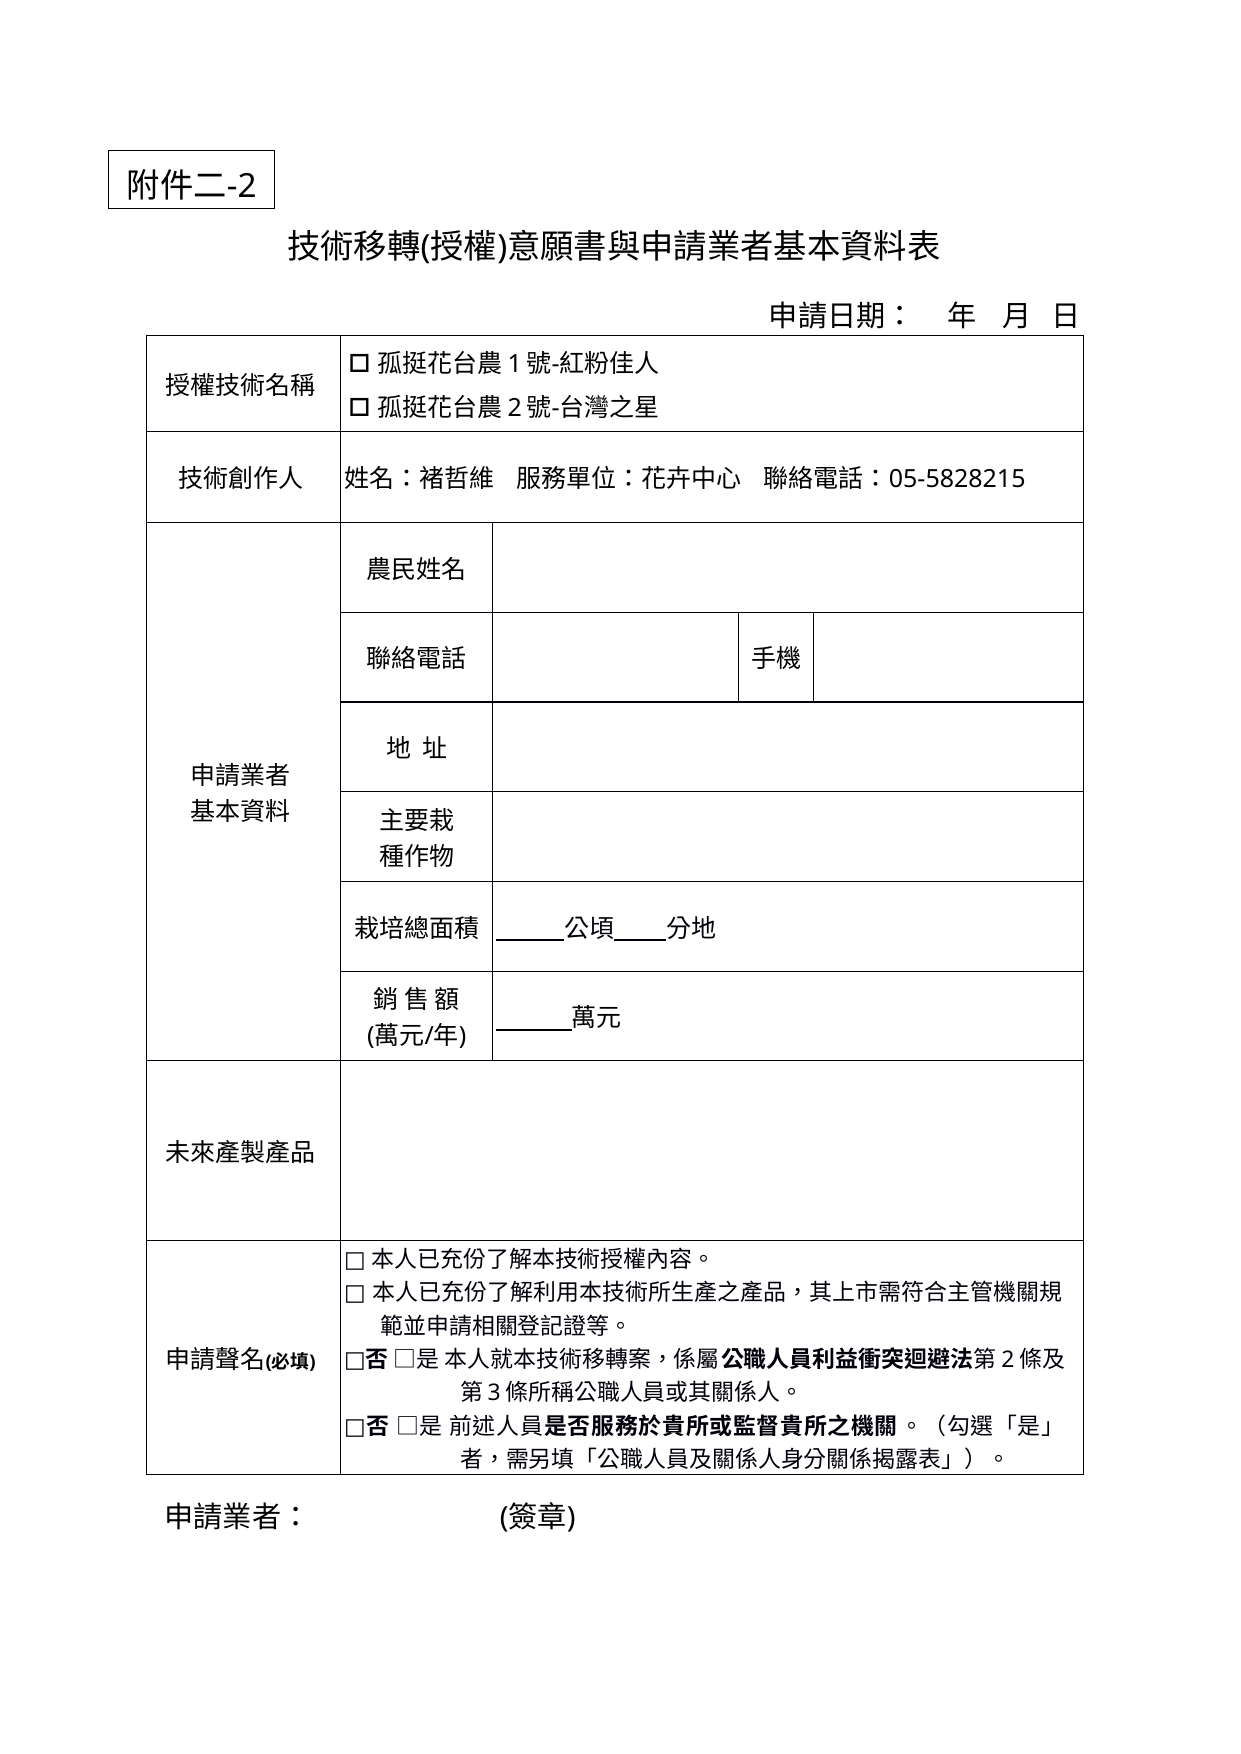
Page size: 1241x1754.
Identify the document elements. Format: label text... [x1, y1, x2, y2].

table_cell [814, 613, 1083, 701]
table_cell [493, 613, 738, 701]
table_cell 手機 [739, 613, 813, 701]
table_cell 公頃 分地 [493, 882, 1083, 971]
table_cell [493, 523, 1083, 612]
table_cell □ 本人已充份了解本技術授權內容。 □ 本人已充份了解利用本技術所生產之產品，其上市需符合主管機關規範並申請相關登記證等。 □否 □是 本人就本技術移轉案，係屬公職人員利益衝突迴避法第2條及第3條所稱公職人員或其關係人。 □否 □是 前述人員是否服務於貴所或監督貴所之機關。（勾選「是」者，需另填「公職人員及關係人身分關係揭露表」）。 [341, 1241, 1083, 1474]
table_cell 萬元 [493, 972, 1083, 1060]
text 申請日期： 年 月 日 [150, 293, 1080, 335]
table_cell 申請業者 基本資料 [147, 523, 340, 1060]
table_cell 地 址 [341, 703, 492, 791]
text 技術移轉(授權)意願書與申請業者基本資料表 [150, 220, 1077, 269]
table_cell 銷 售 額 (萬元/年) [341, 972, 492, 1060]
table_cell 申請聲名(必填) [147, 1241, 340, 1474]
table_cell [493, 792, 1083, 881]
table_cell [493, 703, 1083, 791]
table_cell 技術創作人 [147, 432, 340, 522]
table_cell 農民姓名 [341, 523, 492, 612]
table_cell 未來產製產品 [147, 1061, 340, 1240]
table_cell 姓名：褚哲維 服務單位：花卉中心 聯絡電話：05-5828215 [341, 432, 1083, 522]
table_cell 聯絡電話 [341, 613, 492, 701]
table_cell 主要栽 種作物 [341, 792, 492, 881]
text 附件二-2 [124, 158, 259, 201]
table_header  孤挺花台農1號-紅粉佳人  孤挺花台農2號-台灣之星 [341, 336, 1083, 431]
table_cell [341, 1061, 1083, 1240]
table_header 授權技術名稱 [147, 336, 340, 431]
text 申請業者： (簽章) [135, 1494, 1095, 1536]
table_cell 栽培總面積 [341, 882, 492, 971]
